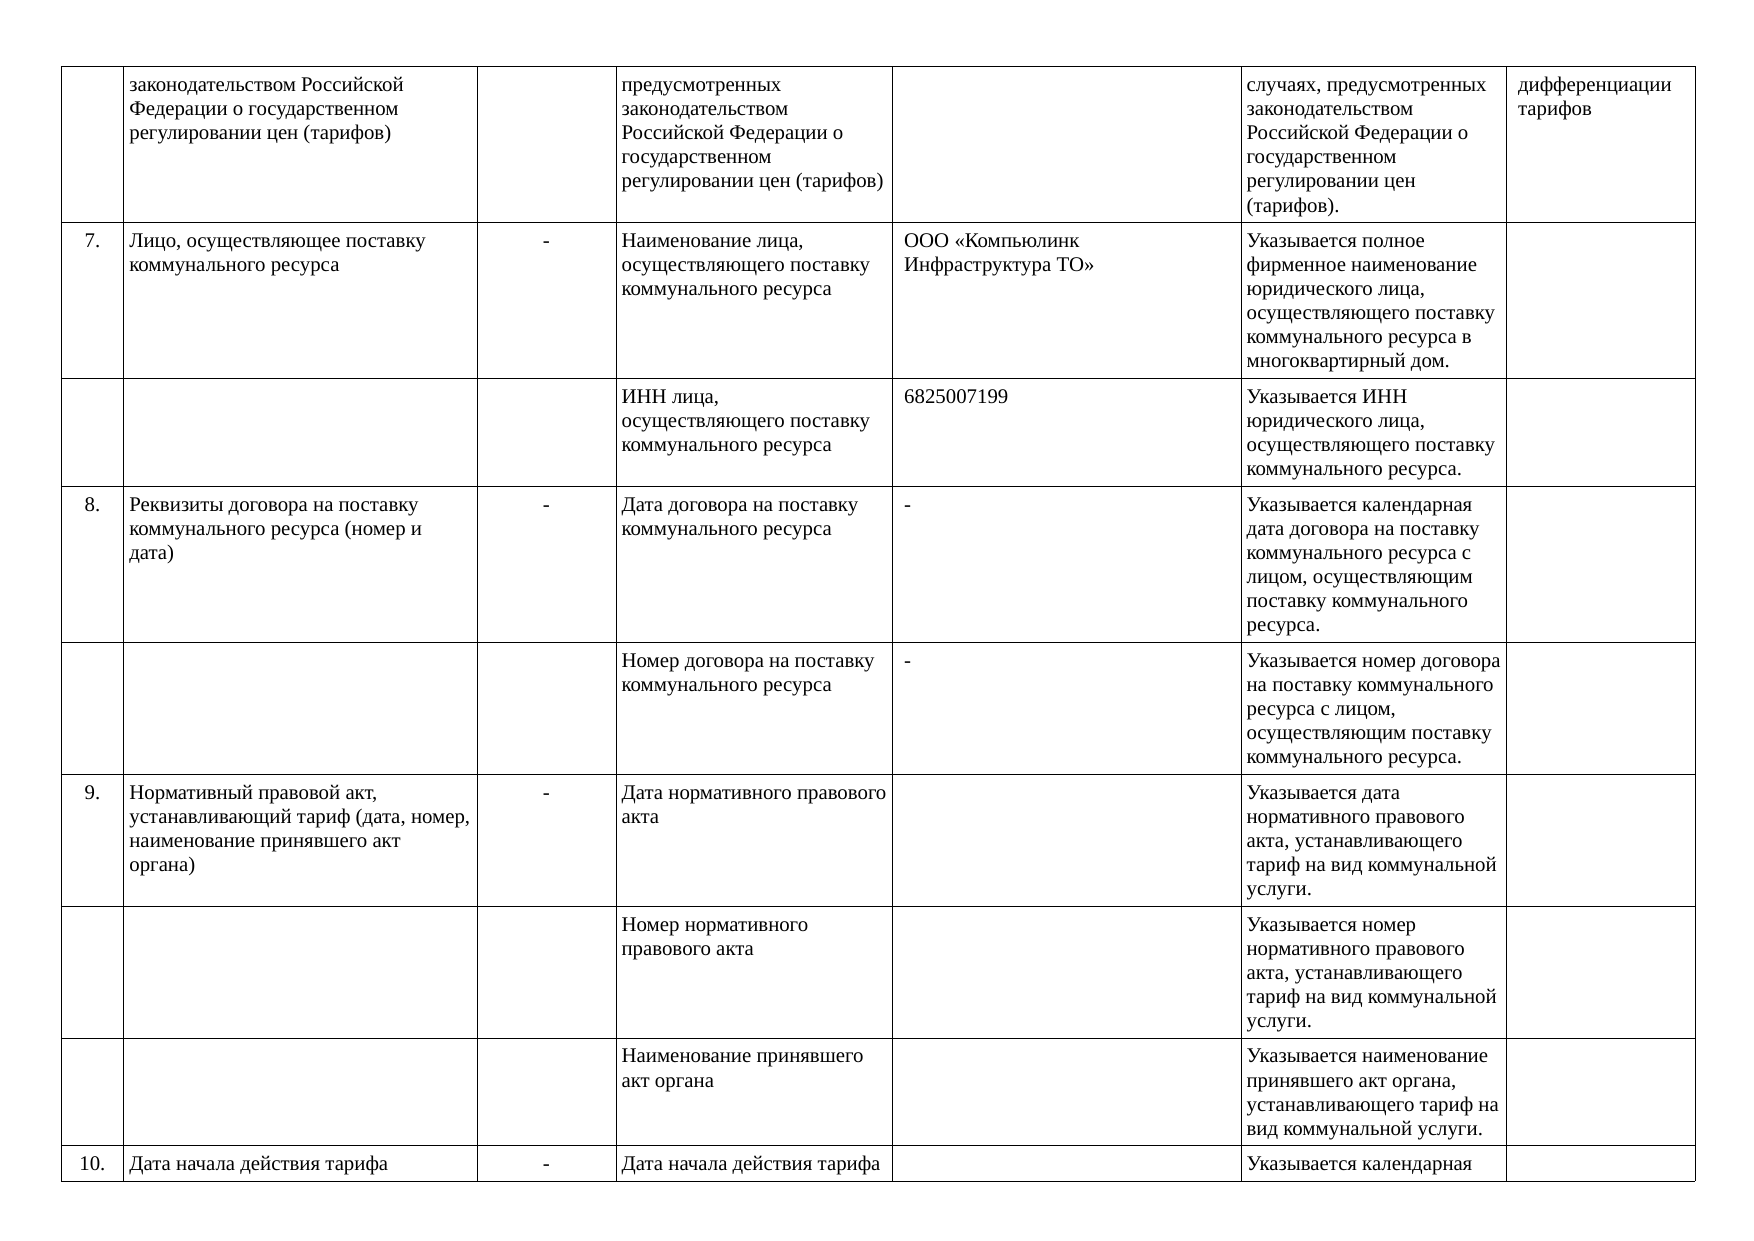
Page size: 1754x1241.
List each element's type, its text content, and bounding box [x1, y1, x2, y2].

table_cell Реквизиты договора на поставку коммунального ресурса (номер и дата) [124, 487, 477, 642]
table_cell [893, 775, 1241, 906]
table_cell Указывается календарная [1242, 1146, 1506, 1181]
table_cell - [478, 223, 616, 378]
table_cell Указывается дата нормативного правового акта, устанавливающего тариф на вид коммунальной услуги. [1242, 775, 1506, 906]
table_cell [893, 67, 1241, 222]
table_cell Указывается номер договора на поставку коммунального ресурса с лицом, осуществляющим поставку коммунального ресурса. [1242, 643, 1506, 774]
table_cell [124, 379, 477, 486]
table_cell [1507, 1146, 1695, 1181]
table_cell [124, 643, 477, 774]
table_cell Дата нормативного правового акта [617, 775, 892, 906]
table_cell Указывается номер нормативного правового акта, устанавливающего тариф на вид коммунальной услуги. [1242, 907, 1506, 1038]
table_cell [893, 1039, 1241, 1145]
table_cell - [478, 67, 616, 222]
table_cell [62, 379, 123, 486]
table_cell Номер нормативного правового акта [617, 907, 892, 1038]
table_cell [893, 1146, 1241, 1181]
table_cell - [478, 1146, 616, 1181]
table_cell - [478, 487, 616, 642]
table_cell [478, 1039, 616, 1145]
table_cell - [893, 487, 1241, 642]
table_cell [1507, 775, 1695, 906]
table_cell [478, 907, 616, 1038]
table_cell Дата начала действия тарифа [617, 1146, 892, 1181]
table_cell случаях, предусмотренных законодательством Российской Федерации о государственном регулировании цен (тарифов). [1242, 67, 1506, 222]
table_cell Номер договора на поставку коммунального ресурса [617, 643, 892, 774]
table_cell [478, 379, 616, 486]
table_cell Указывается ИНН юридического лица, осуществляющего поставку коммунального ресурса. [1242, 379, 1506, 486]
table_cell [62, 643, 123, 774]
table_cell законодательством Российской Федерации о государственном регулировании цен (тарифов) [124, 67, 477, 222]
table_cell Нормативный правовой акт, устанавливающий тариф (дата, номер, наименование принявшего акт органа) [124, 775, 477, 906]
table_cell [1507, 487, 1695, 642]
table_cell [62, 67, 123, 222]
table_cell Указывается полное фирменное наименование юридического лица, осуществляющего поставку коммунального ресурса в многоквартирный дом. [1242, 223, 1506, 378]
table_cell Дата начала действия тарифа [124, 1146, 477, 1181]
table_cell Дата договора на поставку коммунального ресурса [617, 487, 892, 642]
table_cell [124, 907, 477, 1038]
table_cell дифференциации тарифов [1507, 67, 1695, 222]
table_cell 8. [62, 487, 123, 642]
table_cell ИНН лица, осуществляющего поставку коммунального ресурса [617, 379, 892, 486]
table_cell [478, 643, 616, 774]
table_cell ООО «Компьюлинк Инфраструктура ТО» [893, 223, 1241, 378]
table_cell Указывается календарная дата договора на поставку коммунального ресурса с лицом, осуществляющим поставку коммунального ресурса. [1242, 487, 1506, 642]
table_cell [893, 907, 1241, 1038]
table_cell Наименование принявшего акт органа [617, 1039, 892, 1145]
table_cell [1507, 643, 1695, 774]
table_cell предусмотренных законодательством Российской Федерации о государственном регулировании цен (тарифов) [617, 67, 892, 222]
table_cell 10. [62, 1146, 123, 1181]
table_cell [62, 907, 123, 1038]
table_cell - [893, 643, 1241, 774]
table_cell [1507, 1039, 1695, 1145]
table_cell Лицо, осуществляющее поставку коммунального ресурса [124, 223, 477, 378]
table_cell [62, 1039, 123, 1145]
table_cell 7. [62, 223, 123, 378]
table_cell - [478, 775, 616, 906]
table_cell 6825007199 [893, 379, 1241, 486]
table_cell [1507, 223, 1695, 378]
table_cell [124, 1039, 477, 1145]
table_cell [1507, 907, 1695, 1038]
table_cell Указывается наименование принявшего акт органа, устанавливающего тариф на вид коммунальной услуги. [1242, 1039, 1506, 1145]
table_cell 9. [62, 775, 123, 906]
table_cell Наименование лица, осуществляющего поставку коммунального ресурса [617, 223, 892, 378]
table_cell [1507, 379, 1695, 486]
